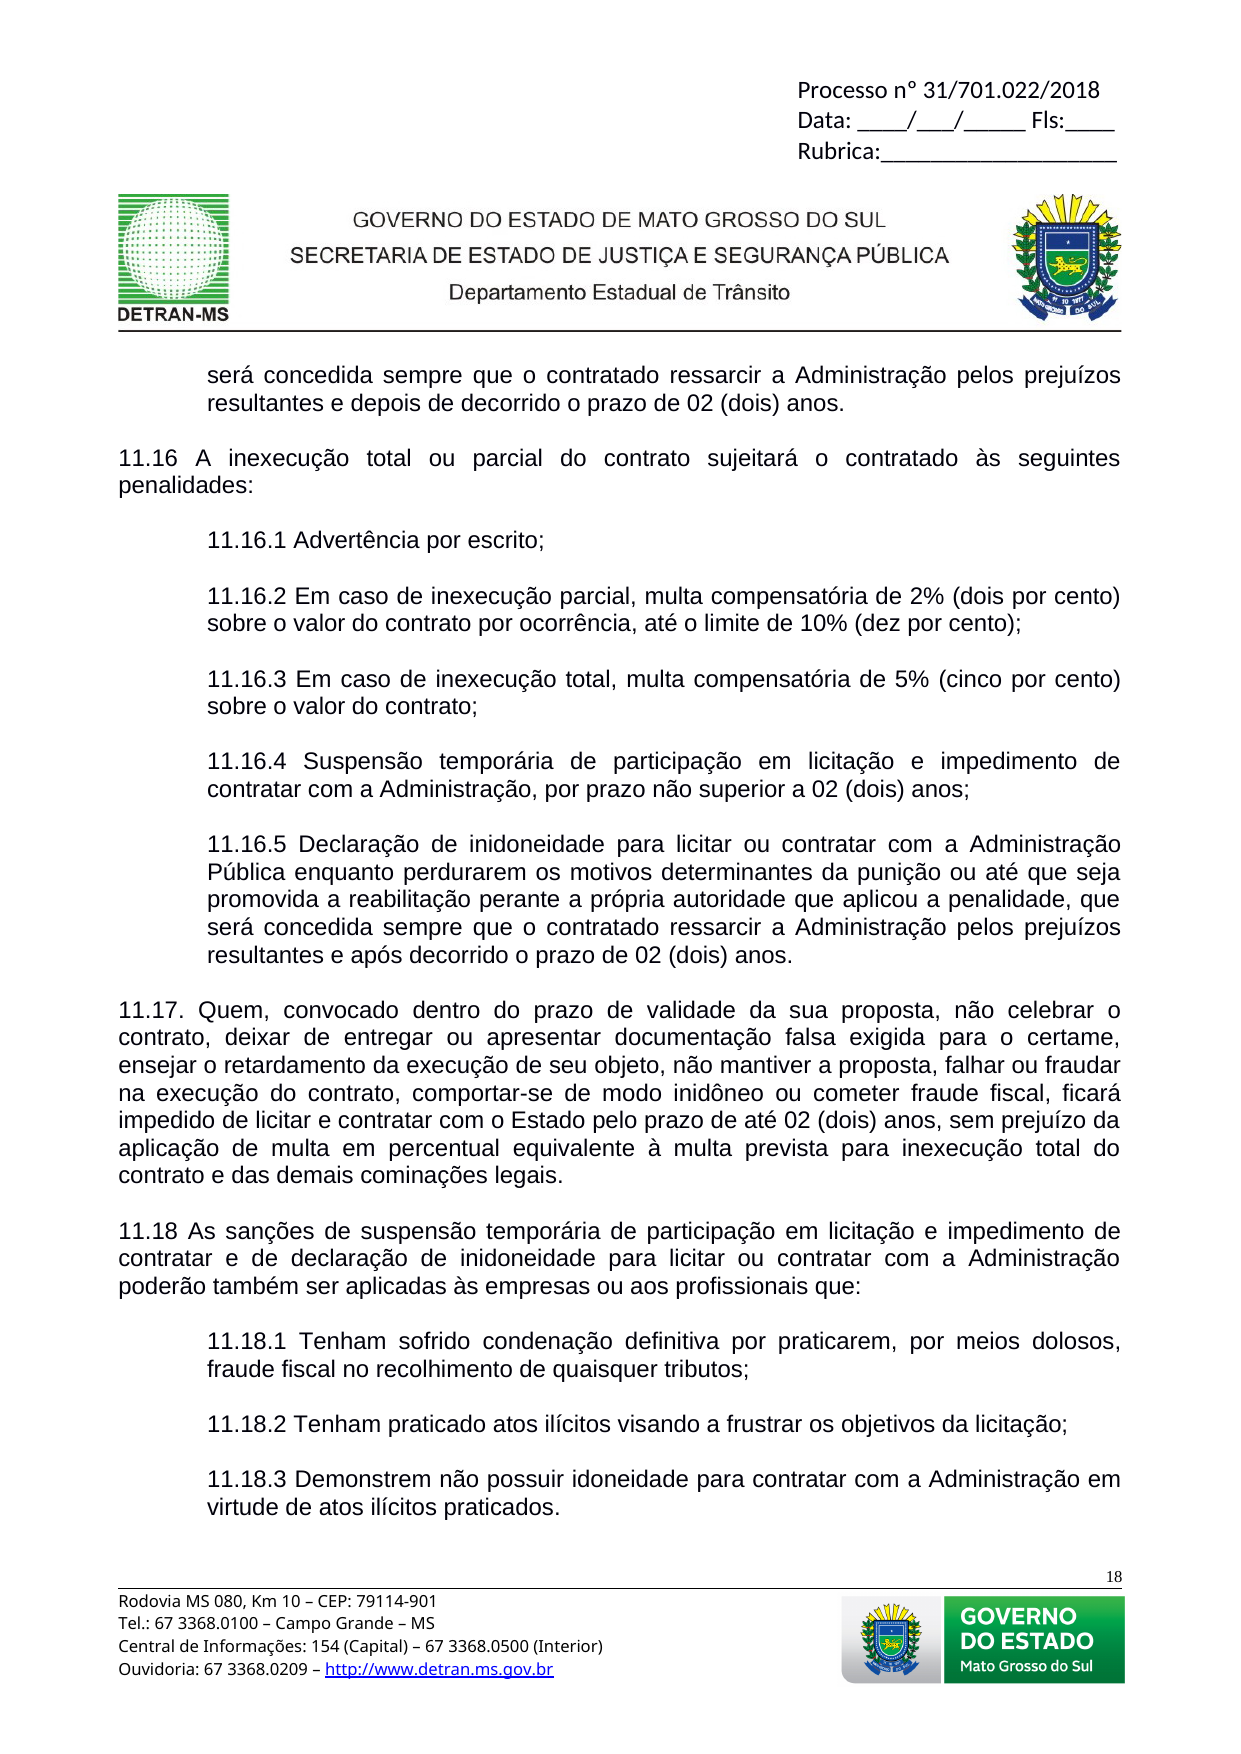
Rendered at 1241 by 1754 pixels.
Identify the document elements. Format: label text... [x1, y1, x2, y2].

text 11.16.4 Suspensão temporária de participação em licitação e impedimento de contratar com a Administração, por prazo não superior a 02 (dois) anos; [207, 747, 1122, 802]
text 11.16.3 Em caso de inexecução total, multa compensatória de 5% (cinco por cento) sobre o valor do contrato; [207, 664, 1122, 720]
picture [837, 1592, 1129, 1687]
text 11.16.2 Em caso de inexecução parcial, multa compensatória de 2% (dois por cento) sobre o valor do contrato por ocorrência, até o limite de 10% (dez por cento); [207, 582, 1122, 637]
text 11.18.3 Demonstrem não possuir idoneidade para contratar com a Administração em virtude de atos ilícitos praticados. [207, 1465, 1122, 1520]
text será concedida sempre que o contratado ressarcir a Administração pelos prejuízos resultantes e depois de decorrido o prazo de 02 (dois) anos. [207, 361, 1122, 416]
text 11.18.2 Tenham praticado atos ilícitos visando a frustrar os objetivos da licitação; [207, 1410, 1122, 1437]
text 11.16.5 Declaração de inidoneidade para licitar ou contratar com a Administração Pública enquanto perdurarem os motivos determinantes da punição ou até que seja promovida a reabilitação perante a própria autoridade que aplicou a penalidade, que será concedida sempre que o contratado ressarcir a Administração pelos prejuízos resultantes e após decorrido o prazo de 02 (dois) anos. [207, 830, 1122, 968]
text 11.18 As sanções de suspensão temporária de participação em licitação e impedimento de contratar e de declaração de inidoneidade para licitar ou contratar com a Administração poderão também ser aplicadas às empresas ou aos profissionais que: [118, 1217, 1122, 1299]
text 11.16.1 Advertência por escrito; [207, 526, 1122, 554]
picture [118, 194, 1122, 332]
text 11.16 A inexecução total ou parcial do contrato sujeitará o contratado às seguintes penalidades: [118, 444, 1122, 499]
text 11.18.1 Tenham sofrido condenação definitiva por praticarem, por meios dolosos, fraude fiscal no recolhimento de quaisquer tributos; [207, 1327, 1122, 1382]
text 11.17. Quem, convocado dentro do prazo de validade da sua proposta, não celebrar o contrato, deixar de entregar ou apresentar documentação falsa exigida para o certame, ensejar o retardamento da execução de seu objeto, não mantiver a proposta, falhar ou fraudar na execução do contrato, comportar-se de modo inidôneo ou cometer fraude fiscal, ficará impedido de licitar e contratar com o Estado pelo prazo de até 02 (dois) anos, sem prejuízo da aplicação de multa em percentual equivalente à multa prevista para inexecução total do contrato e das demais cominações legais. [118, 996, 1122, 1189]
